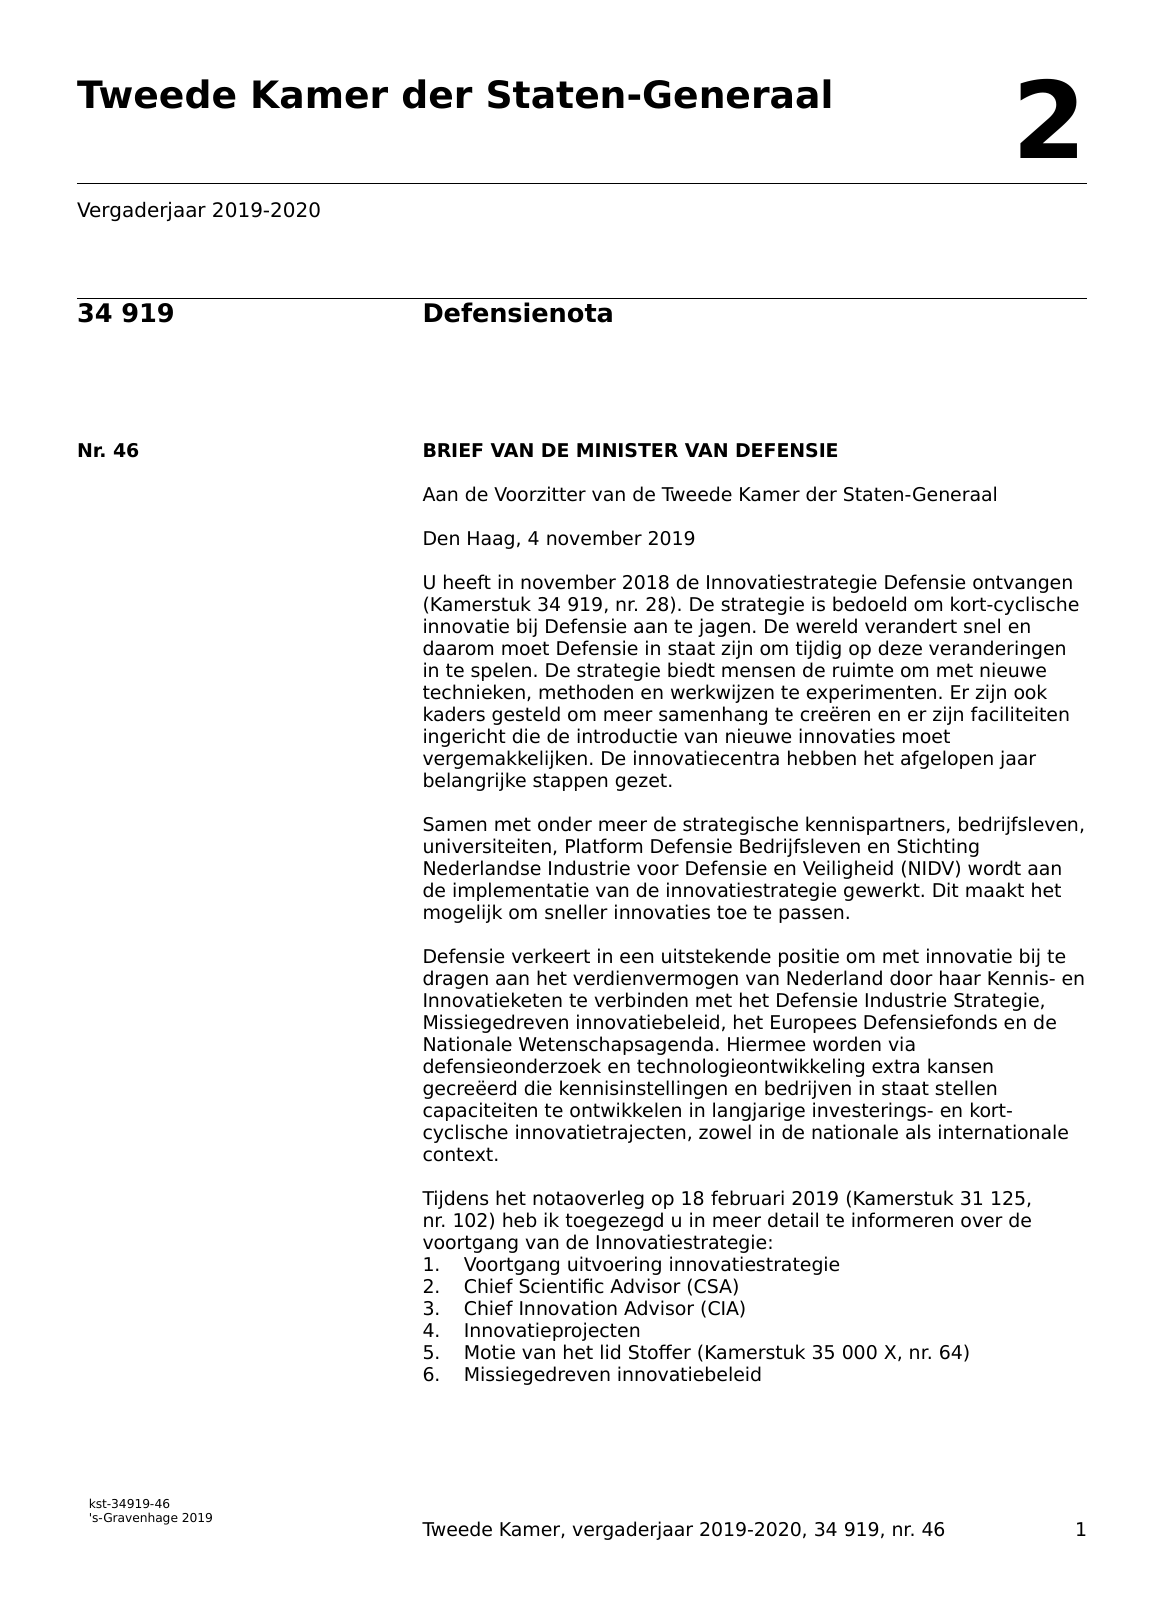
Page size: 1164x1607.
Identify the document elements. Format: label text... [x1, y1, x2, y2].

text 6. Missiegedreven innovatiebeleid [422, 1364, 1087, 1386]
text Aan de Voorzitter van de Tweede Kamer der Staten-Generaal [422, 484, 1087, 506]
text 1. Voortgang uitvoering innovatiestrategie [422, 1254, 1087, 1276]
text 4. Innovatieprojecten [422, 1320, 1087, 1342]
text U heeft in november 2018 de Innovatiestrategie Defensie ontvangen (Kamerstuk 34 919, nr. 28). De strategie is bedoeld om kort-cyclische innovatie bij Defensie aan te jagen. De wereld verandert snel en daarom moet Defensie in staat zijn om tijdig op deze veranderingen in te spelen. De strategie biedt mensen de ruimte om met nieuwe technieken, methoden en werkwijzen te experimenten. Er zijn ook kaders gesteld om meer samenhang te creëren en er zijn faciliteiten ingericht die de introductie van nieuwe innovaties moet vergemakkelijken. De innovatiecentra hebben het afgelopen jaar belangrijke stappen gezet. [422, 572, 1087, 792]
text 5. Motie van het lid Stoffer (Kamerstuk 35 000 X, nr. 64) [422, 1342, 1087, 1364]
text 3. Chief Innovation Advisor (CIA) [422, 1298, 1087, 1320]
text Tijdens het notaoverleg op 18 februari 2019 (Kamerstuk 31 125, nr. 102) heb ik toegezegd u in meer detail te informeren over de voortgang van de Innovatiestrategie: [422, 1188, 1087, 1254]
text kst-34919-46 [88, 1497, 323, 1511]
text 's-Gravenhage 2019 [88, 1511, 323, 1525]
table_cell Vergaderjaar 2019-2020 [77, 184, 1087, 298]
subtitle 34 919 Defensienota [77, 299, 1087, 329]
table_header Tweede Kamer der Staten-Generaal [77, 59, 886, 183]
text Samen met onder meer de strategische kennispartners, bedrijfsleven, universiteiten, Platform Defensie Bedrijfsleven en Stichting Nederlandse Industrie voor Defensie en Veiligheid (NIDV) wordt aan de implementatie van de innovatiestrategie gewerkt. Dit maakt het mogelijk om sneller innovaties toe te passen. [422, 814, 1087, 924]
table_header 2 [886, 59, 1087, 183]
subtitle Nr. 46 BRIEF VAN DE MINISTER VAN DEFENSIE [77, 440, 1087, 462]
text Den Haag, 4 november 2019 [422, 528, 1087, 550]
text Defensie verkeert in een uitstekende positie om met innovatie bij te dragen aan het verdienvermogen van Nederland door haar Kennis- en Innovatieketen te verbinden met het Defensie Industrie Strategie, Missiegedreven innovatiebeleid, het Europees Defensiefonds en de Nationale Wetenschapsagenda. Hiermee worden via defensieonderzoek en technologieontwikkeling extra kansen gecreëerd die kennisinstellingen en bedrijven in staat stellen capaciteiten te ontwikkelen in langjarige investerings- en kort-cyclische innovatietrajecten, zowel in de nationale als internationale context. [422, 946, 1087, 1166]
text 2. Chief Scientific Advisor (CSA) [422, 1276, 1087, 1298]
